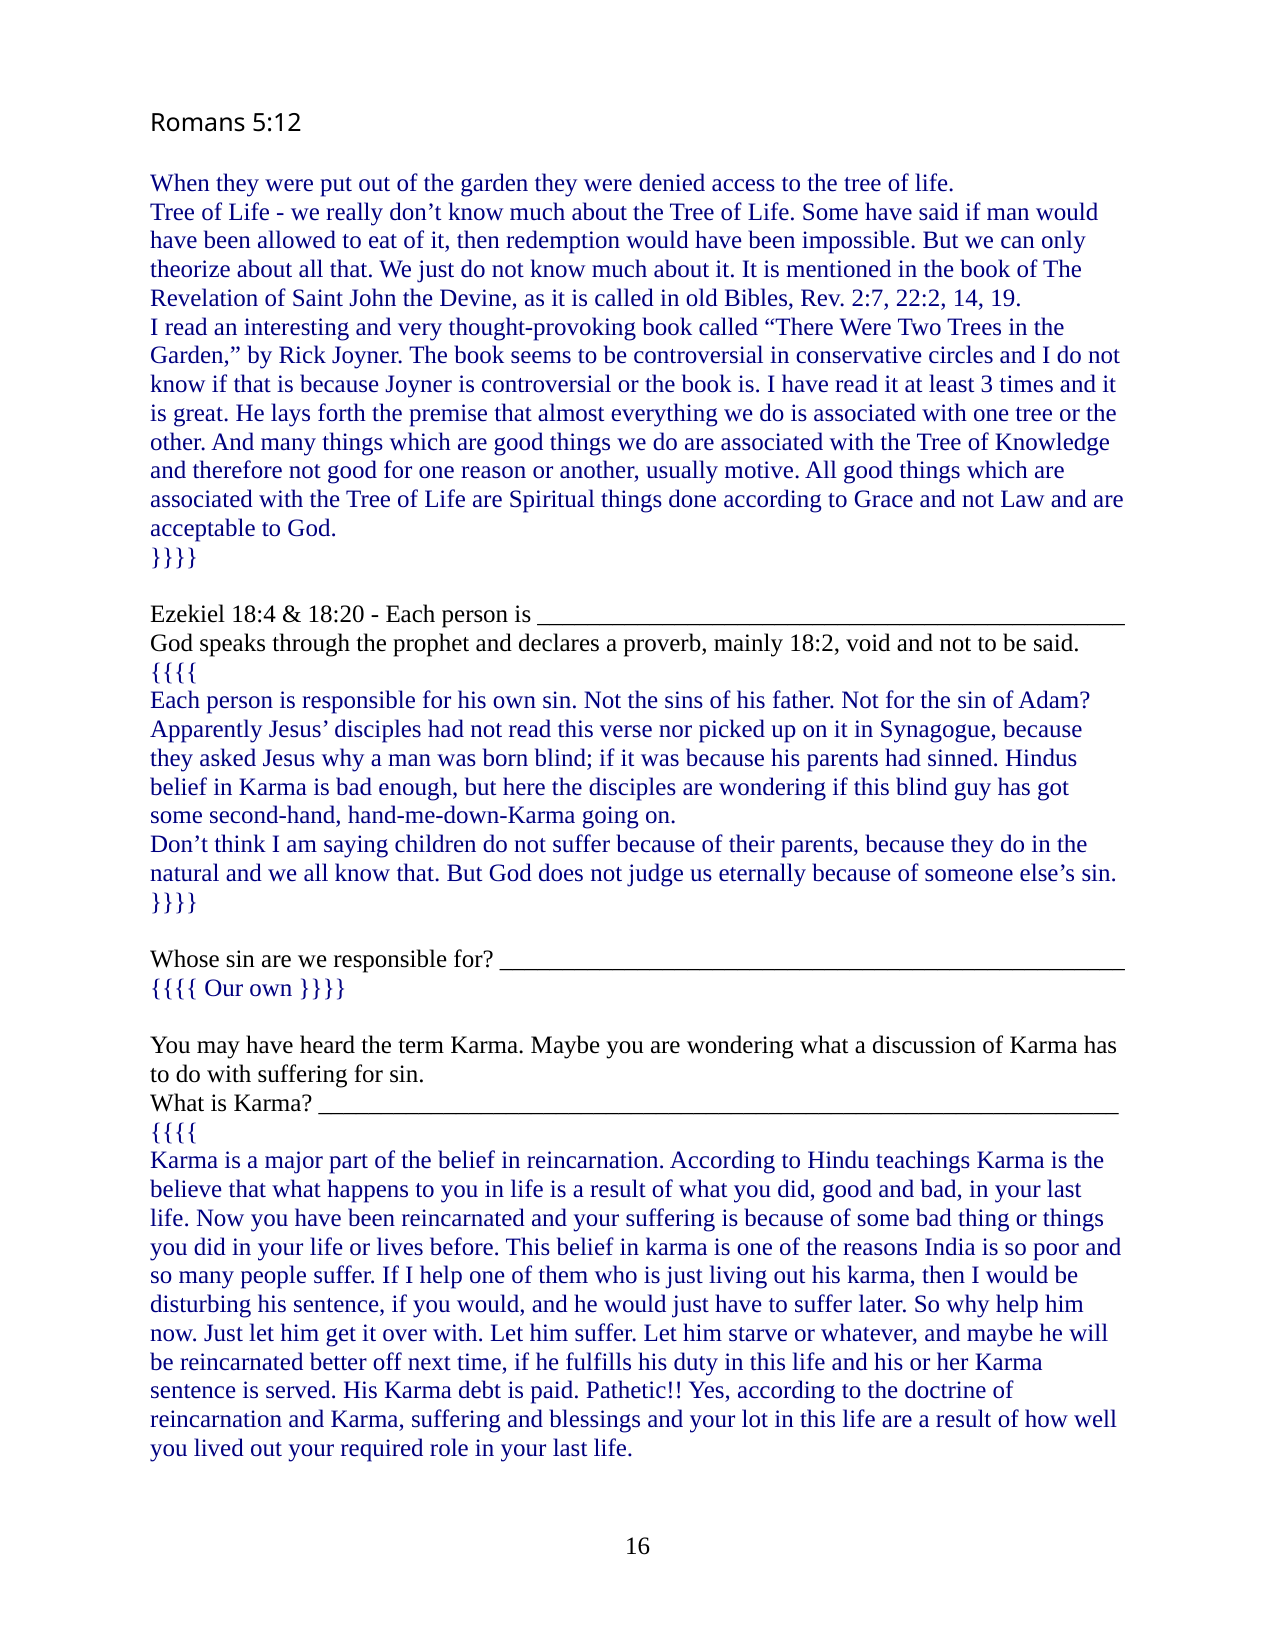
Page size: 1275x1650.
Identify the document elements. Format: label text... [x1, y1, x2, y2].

text Romans 5:12 [150, 105, 1125, 139]
text Don’t think I am saying children do not suffer because of their parents, because they do in the natural and we all know that. But God does not judge us eternally because of someone else’s sin. [150, 829, 1125, 887]
text What is Karma? ________________________________________________________________ [150, 1088, 1125, 1117]
text }}}} [150, 542, 1125, 570]
text Apparently Jesus’ disciples had not read this verse nor picked up on it in Synagogue, because they asked Jesus why a man was born blind; if it was because his parents had sinned. Hindus belief in Karma is bad enough, but here the disciples are wondering if this blind guy has got some second-hand, hand-me-down-Karma going on. [150, 714, 1125, 829]
text Each person is responsible for his own sin. Not the sins of his father. Not for the sin of Adam? [150, 685, 1125, 714]
text Karma is a major part of the belief in reincarnation. According to Hindu teachings Karma is the believe that what happens to you in life is a result of what you did, good and bad, in your last life. Now you have been reincarnated and your suffering is because of some bad thing or things you did in your life or lives before. This belief in karma is one of the reasons India is so poor and so many people suffer. If I help one of them who is just living out his karma, then I would be disturbing his sentence, if you would, and he would just have to suffer later. So why help him [150, 1145, 1125, 1318]
text God speaks through the prophet and declares a proverb, mainly 18:2, void and not to be said. {{{{ [150, 628, 1125, 685]
text {{{{ [150, 1117, 1125, 1145]
text now. Just let him get it over with. Let him suffer. Let him starve or whatever, and maybe he will be reincarnated better off next time, if he fulfills his duty in this life and his or her Karma sentence is served. His Karma debt is paid. Pathetic!! Yes, according to the doctrine of reincarnation and Karma, suffering and blessings and your lot in this life are a result of how well you lived out your required role in your last life. [150, 1318, 1125, 1462]
text You may have heard the term Karma. Maybe you are wondering what a discussion of Karma has to do with suffering for sin. [150, 1030, 1125, 1088]
text Whose sin are we responsible for? __________________________________________________ [150, 944, 1125, 973]
text }}}} [150, 887, 1125, 915]
text Ezekiel 18:4 & 18:20 - Each person is _______________________________________________ [150, 599, 1125, 628]
text I read an interesting and very thought-provoking book called “There Were Two Trees in the Garden,” by Rick Joyner. The book seems to be controversial in conservative circles and I do not know if that is because Joyner is controversial or the book is. I have read it at least 3 times and it is great. He lays forth the premise that almost everything we do is associated with one tree or the other. And many things which are good things we do are associated with the Tree of Knowledge and therefore not good for one reason or another, usually motive. All good things which are associated with the Tree of Life are Spiritual things done according to Grace and not Law and are acceptable to God. [150, 312, 1125, 542]
text {{{{ Our own }}}} [150, 973, 1125, 1002]
text Tree of Life - we really don’t know much about the Tree of Life. Some have said if man would have been allowed to eat of it, then redemption would have been impossible. But we can only theorize about all that. We just do not know much about it. It is mentioned in the book of The Revelation of Saint John the Devine, as it is called in old Bibles, Rev. 2:7, 22:2, 14, 19. [150, 197, 1125, 312]
text When they were put out of the garden they were denied access to the tree of life. [150, 168, 1125, 197]
